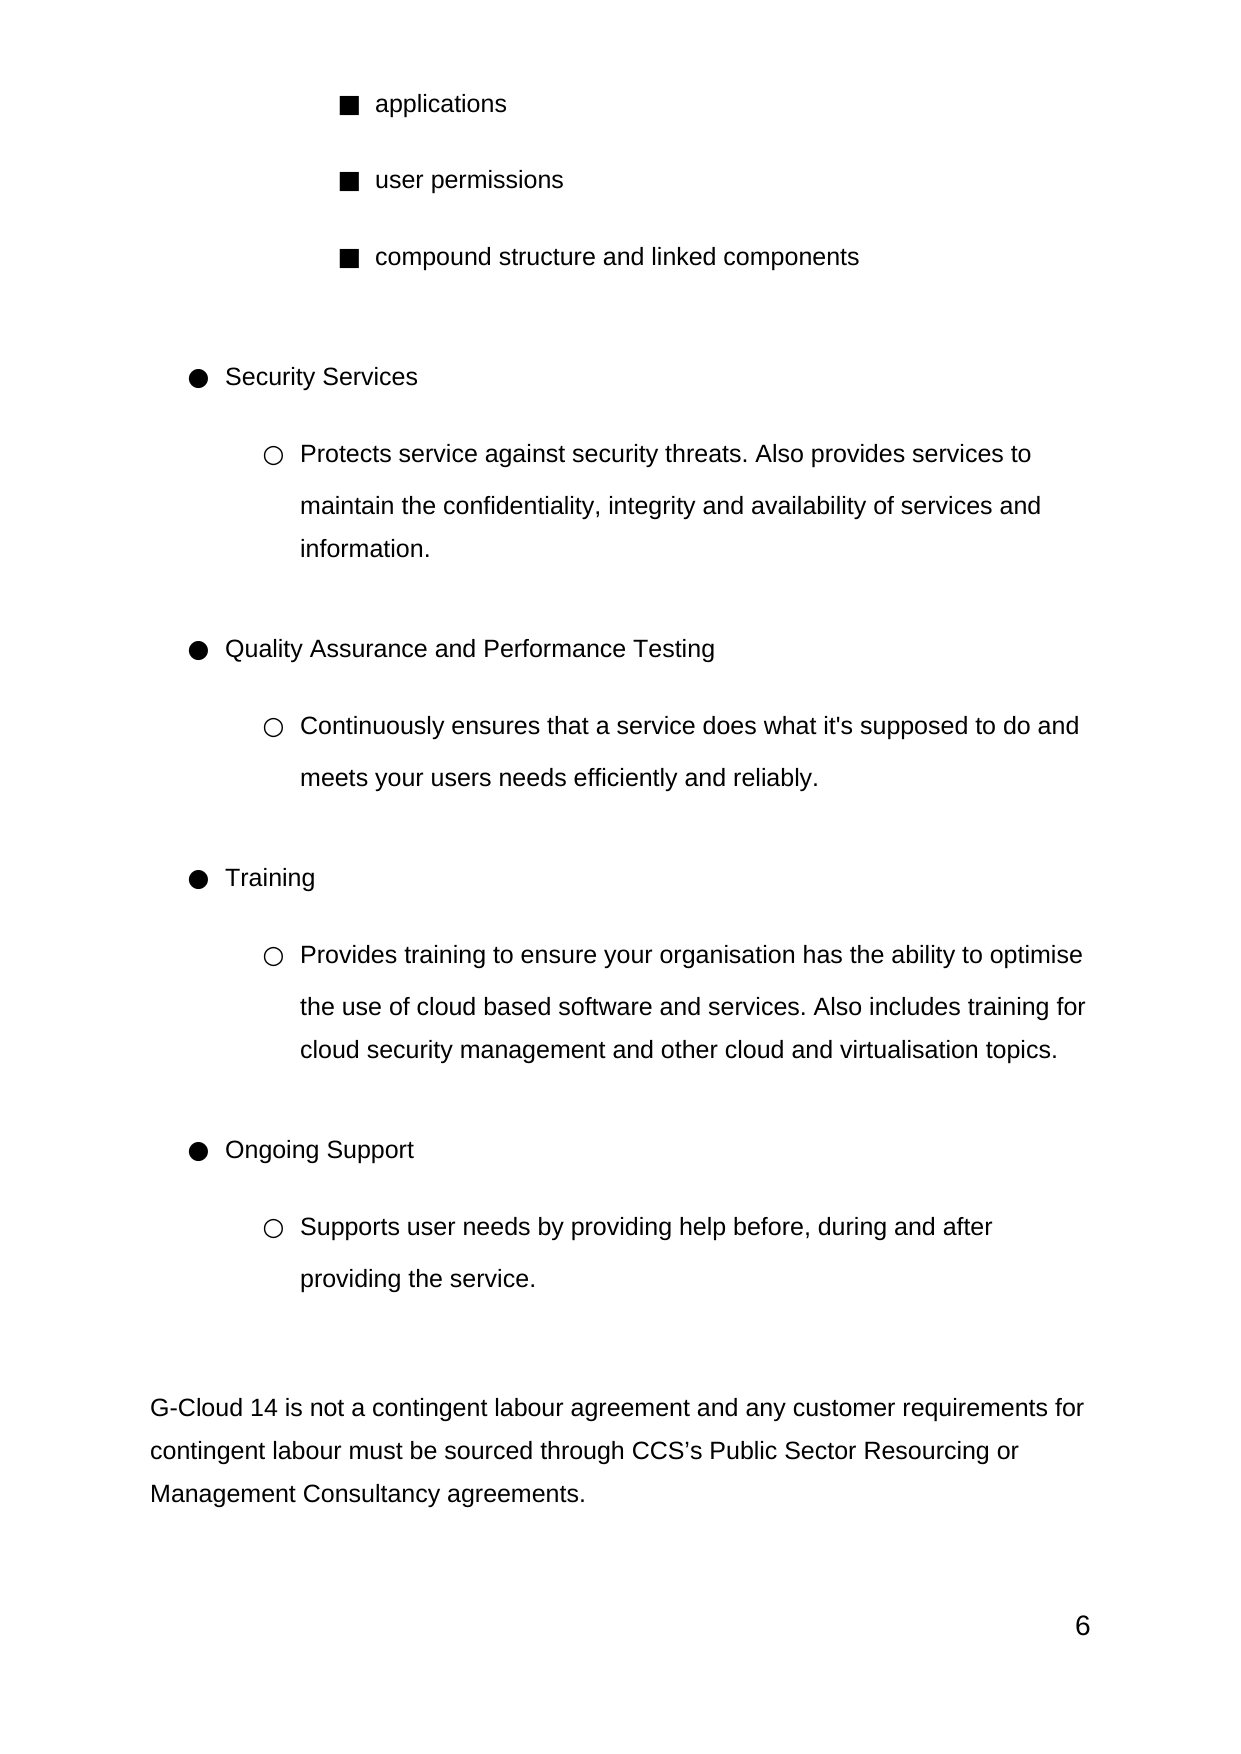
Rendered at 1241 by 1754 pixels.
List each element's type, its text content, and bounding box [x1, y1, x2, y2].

text G-Cloud 14 is not a contingent labour agreement and any customer requirements for contingent labour must be sourced through CCS’s Public Sector Resourcing or Management Consultancy agreements. [150, 1393, 1090, 1508]
list Quality Assurance and Performance Testing [187, 621, 1090, 672]
list Continuously ensures that a service does what it's supposed to do and meets your users needs efficiently and reliably. [262, 697, 1090, 792]
list applications [337, 75, 1090, 126]
list Supports user needs by providing help before, during and after providing the service. [262, 1198, 1090, 1292]
list Training [187, 849, 1090, 901]
list Security Services [187, 349, 1090, 400]
list Protects service against security threats. Also provides services to maintain the confidentiality, integrity and availability of services and information. [262, 426, 1090, 563]
list compound structure and linked components [337, 229, 1090, 280]
list Provides training to ensure your organisation has the ability to optimise the use of cloud based software and services. Also includes training for cloud security management and other cloud and virtualisation topics. [262, 926, 1090, 1064]
list user permissions [337, 152, 1090, 203]
list Ongoing Support [187, 1121, 1090, 1172]
